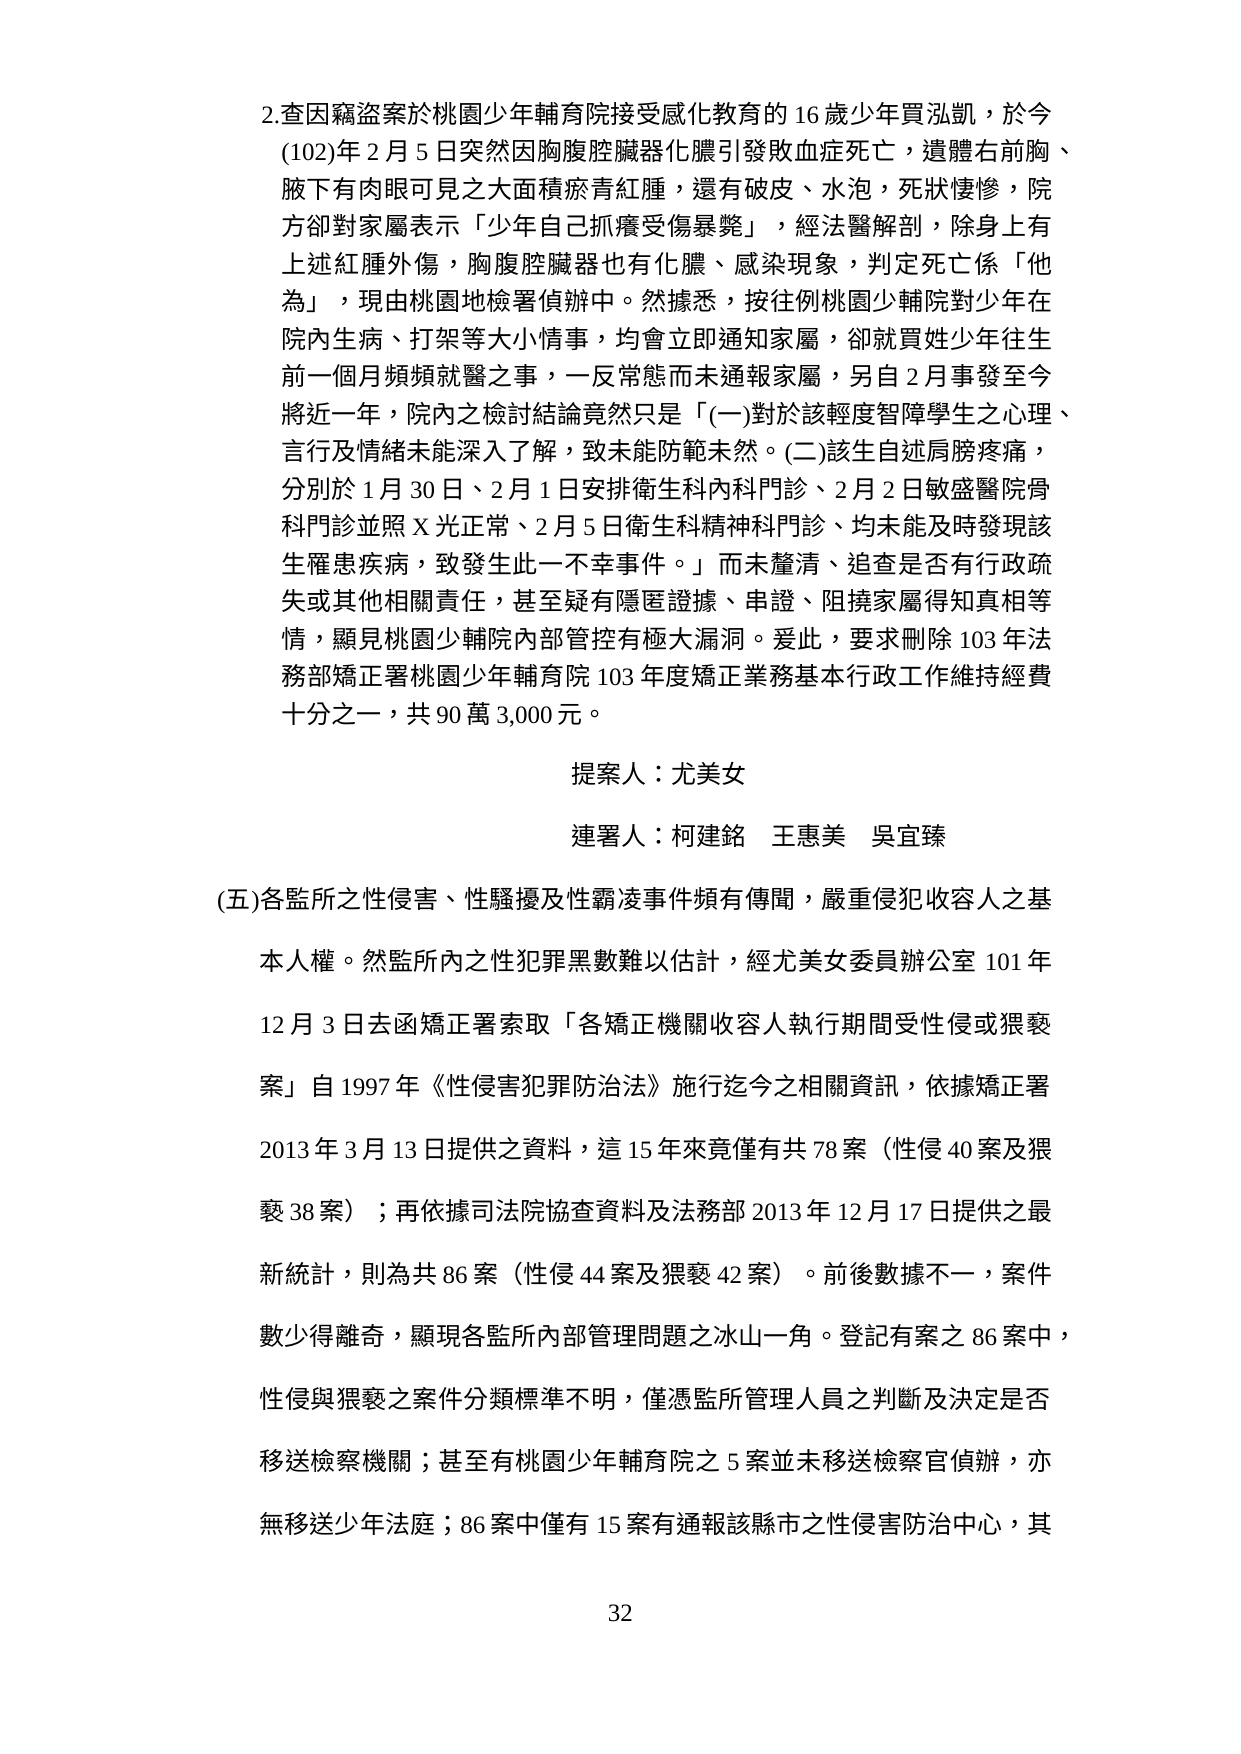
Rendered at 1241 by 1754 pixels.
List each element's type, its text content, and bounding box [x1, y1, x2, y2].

text 提案人：尤美女 [217, 731, 1053, 793]
text 2.查因竊盜案於桃園少年輔育院接受感化教育的16歲少年買泓凱，於今(102)年2月5日突然因胸腹腔臟器化膿引發敗血症死亡，遺體右前胸、腋下有肉眼可見之大面積瘀青紅腫，還有破皮、水泡，死狀悽慘，院方卻對家屬表示「少年自己抓癢受傷暴斃」，經法醫解剖，除身上有上述紅腫外傷，胸腹腔臟器也有化膿、感染現象，判定死亡係「他為」，現由桃園地檢署偵辦中。然據悉，按往例桃園少輔院對少年在院內生病、打架等大小情事，均會立即通知家屬，卻就買姓少年往生前一個月頻頻就醫之事，一反常態而未通報家屬，另自2月事發至今將近一年，院內之檢討結論竟然只是「(一)對於該輕度智障學生之心理、言行及情緒未能深入了解，致未能防範未然。(二)該生自述肩膀疼痛，分別於1月30日、2月1日安排衛生科內科門診、2月2日敏盛醫院骨科門診並照X光正常、2月5日衛生科精神科門診、均未能及時發現該生罹患疾病，致發生此一不幸事件。」而未釐清、追查是否有行政疏失或其他相關責任，甚至疑有隱匿證據、串證、阻撓家屬得知真相等情，顯見桃園少輔院內部管控有極大漏洞。爰此，要求刪除103年法務部矯正署桃園少年輔育院103年度矯正業務基本行政工作維持經費十分之一，共90萬3,000元。 [261, 93, 1053, 731]
text (五)各監所之性侵害、性騷擾及性霸凌事件頻有傳聞，嚴重侵犯收容人之基本人權。然監所內之性犯罪黑數難以估計，經尤美女委員辦公室101年12月3日去函矯正署索取「各矯正機關收容人執行期間受性侵或猥褻案」自1997年《性侵害犯罪防治法》施行迄今之相關資訊，依據矯正署2013年3月13日提供之資料，這15年來竟僅有共78案（性侵40案及猥褻38案）；再依據司法院協查資料及法務部2013年12月17日提供之最新統計，則為共86案（性侵44案及猥褻42案）。前後數據不一，案件數少得離奇，顯現各監所內部管理問題之冰山一角。登記有案之86案中，性侵與猥褻之案件分類標準不明，僅憑監所管理人員之判斷及決定是否移送檢察機關；甚至有桃園少年輔育院之5案並未移送檢察官偵辦，亦無移送少年法庭；86案中僅有15案有通報該縣市之性侵害防治中心，其中更只有4案註明有進行驗傷；缺乏協助驗傷程序，有25案移送偵辦後，以證據不足為由而不起訴；多數案件並無提供被害人心理專業之輔導資源，僅轉介教誨師輔導，更無提供法律服務措施。顯見矯正署及各矯正機關有嚴重之違法失職。監察院102年3月13日102司正0004字號之糾正案文亦指出，法務部矯正署所屬各監獄受刑人之性侵害事件相關防範具體措施，亟待各矯正機關落實。爰此，第2目「矯正業務」項下「辦理矯正行政業務」1億8,017萬4,000元，凍結十分之一，並向立法院司法及法制委員會報告經同意後，始得動支。 [217, 856, 1053, 1543]
text 連署人：柯建銘 王惠美 吳宜臻 [217, 793, 1053, 856]
